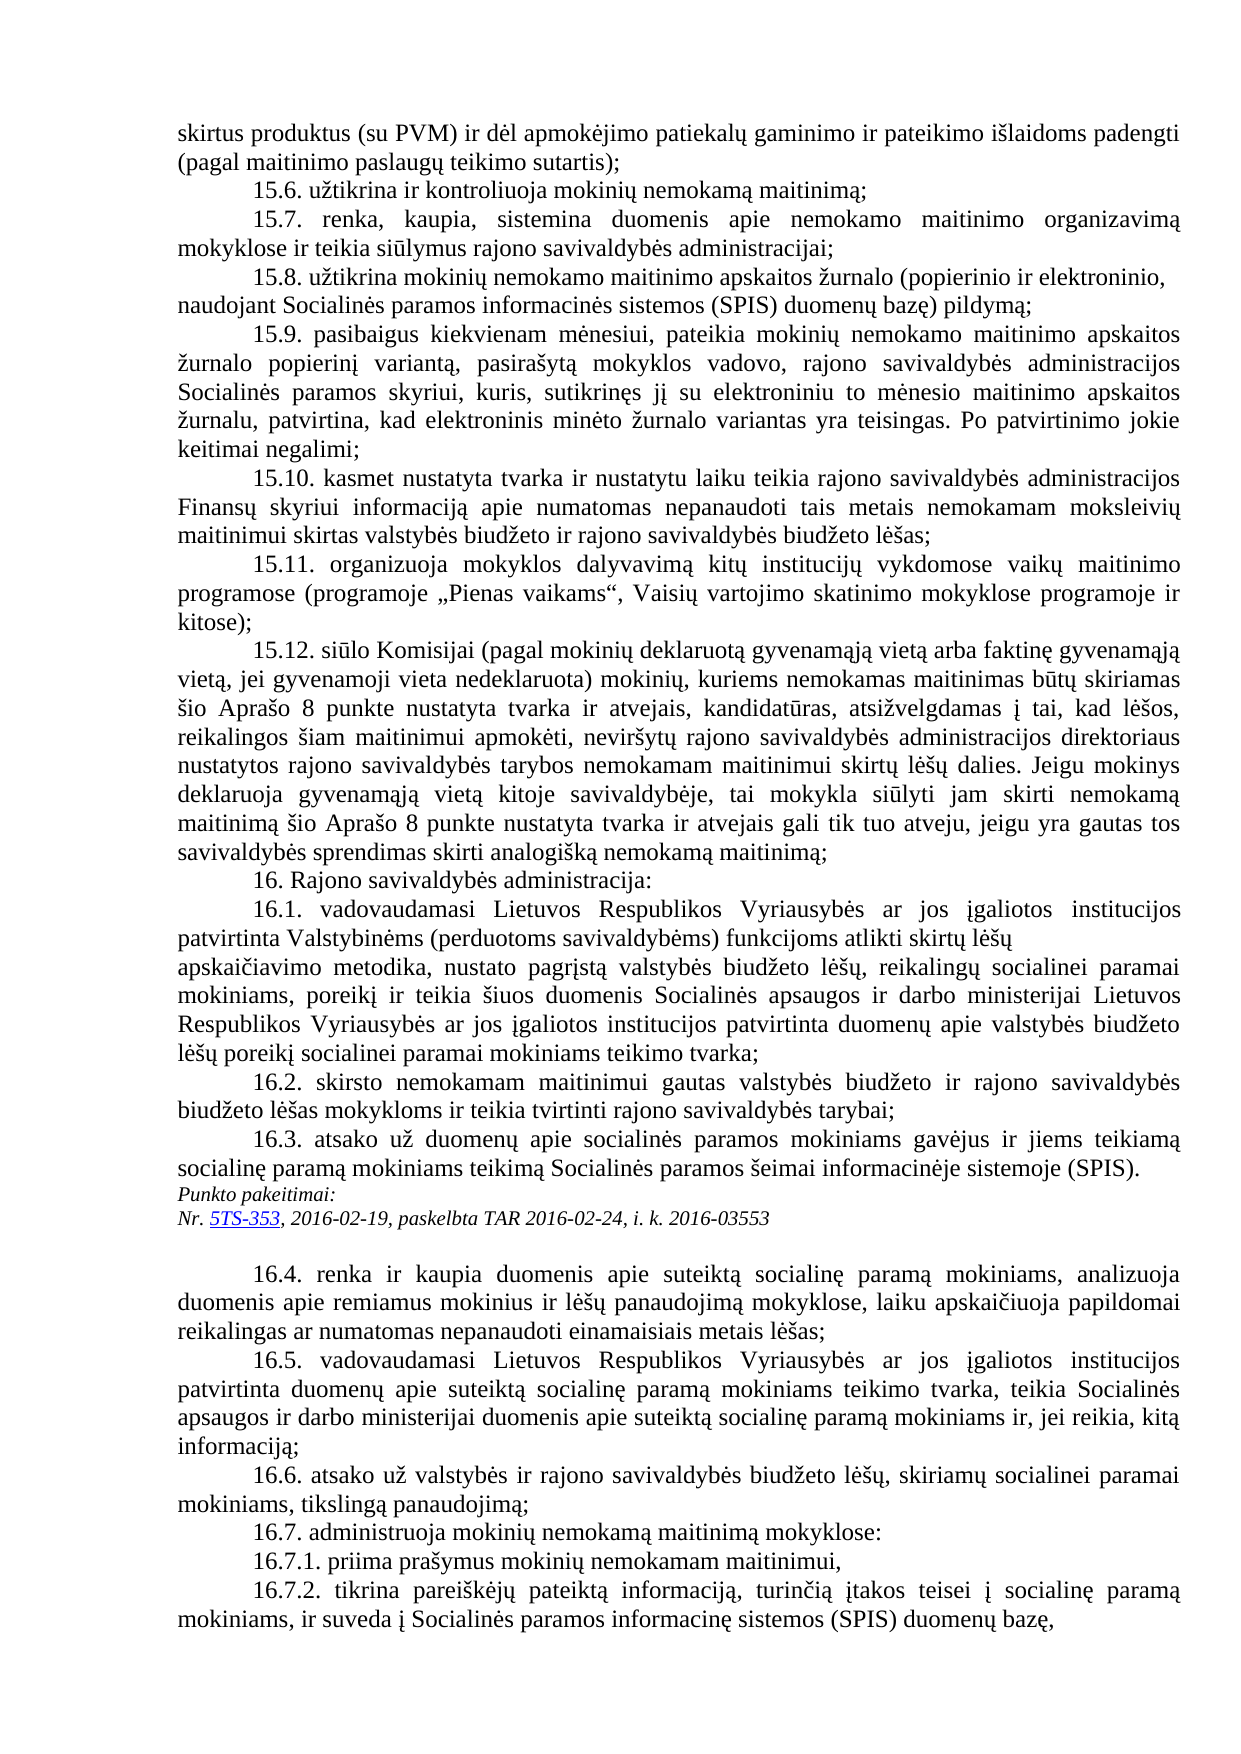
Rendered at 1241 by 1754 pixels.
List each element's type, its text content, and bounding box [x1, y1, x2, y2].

text 16.3. atsako už duomenų apie socialinės paramos mokiniams gavėjus ir jiems teikiamą socialinę paramą mokiniams teikimą Socialinės paramos šeimai informacinėje sistemoje (SPIS). [177, 1124, 1181, 1182]
text 16.2. skirsto nemokamam maitinimui gautas valstybės biudžeto ir rajono savivaldybės biudžeto lėšas mokykloms ir teikia tvirtinti rajono savivaldybės tarybai; [177, 1067, 1181, 1124]
text 15.8. užtikrina mokinių nemokamo maitinimo apskaitos žurnalo (popierinio ir elektroninio, naudojant Socialinės paramos informacinės sistemos (SPIS) duomenų bazę) pildymą; [177, 262, 1181, 319]
text apskaičiavimo metodika, nustato pagrįstą valstybės biudžeto lėšų, reikalingų socialinei paramai mokiniams, poreikį ir teikia šiuos duomenis Socialinės apsaugos ir darbo ministerijai Lietuvos Respublikos Vyriausybės ar jos įgaliotos institucijos patvirtinta duomenų apie valstybės biudžeto lėšų poreikį socialinei paramai mokiniams teikimo tvarka; [177, 952, 1181, 1067]
text 16.4. renka ir kaupia duomenis apie suteiktą socialinę paramą mokiniams, analizuoja duomenis apie remiamus mokinius ir lėšų panaudojimą mokyklose, laiku apskaičiuoja papildomai reikalingas ar numatomas nepanaudoti einamaisiais metais lėšas; [177, 1259, 1181, 1345]
text 15.9. pasibaigus kiekvienam mėnesiui, pateikia mokinių nemokamo maitinimo apskaitos žurnalo popierinį variantą, pasirašytą mokyklos vadovo, rajono savivaldybės administracijos Socialinės paramos skyriui, kuris, sutikrinęs jį su elektroniniu to mėnesio maitinimo apskaitos žurnalu, patvirtina, kad elektroninis minėto žurnalo variantas yra teisingas. Po patvirtinimo jokie keitimai negalimi; [177, 319, 1181, 463]
text skirtus produktus (su PVM) ir dėl apmokėjimo patiekalų gaminimo ir pateikimo išlaidoms padengti (pagal maitinimo paslaugų teikimo sutartis); [177, 118, 1181, 176]
text 16. Rajono savivaldybės administracija: [177, 866, 1181, 894]
text 16.7. administruoja mokinių nemokamą maitinimą mokyklose: [177, 1517, 1181, 1546]
text 15.10. kasmet nustatyta tvarka ir nustatytu laiku teikia rajono savivaldybės administracijos Finansų skyriui informaciją apie numatomas nepanaudoti tais metais nemokamam moksleivių maitinimui skirtas valstybės biudžeto ir rajono savivaldybės biudžeto lėšas; [177, 463, 1181, 549]
text 16.5. vadovaudamasi Lietuvos Respublikos Vyriausybės ar jos įgaliotos institucijos patvirtinta duomenų apie suteiktą socialinę paramą mokiniams teikimo tvarka, teikia Socialinės apsaugos ir darbo ministerijai duomenis apie suteiktą socialinę paramą mokiniams ir, jei reikia, kitą informaciją; [177, 1345, 1181, 1460]
text Nr. 5TS-353, 2016-02-19, paskelbta TAR 2016-02-24, i. k. 2016-03553 [177, 1206, 1181, 1230]
text 16.1. vadovaudamasi Lietuvos Respublikos Vyriausybės ar jos įgaliotos institucijos patvirtinta Valstybinėms (perduotoms savivaldybėms) funkcijoms atlikti skirtų lėšų [177, 894, 1181, 952]
text 15.6. užtikrina ir kontroliuoja mokinių nemokamą maitinimą; [177, 176, 1181, 204]
text 16.7.1. priima prašymus mokinių nemokamam maitinimui, [177, 1546, 1181, 1575]
text 16.6. atsako už valstybės ir rajono savivaldybės biudžeto lėšų, skiriamų socialinei paramai mokiniams, tikslingą panaudojimą; [177, 1460, 1181, 1517]
text 15.11. organizuoja mokyklos dalyvavimą kitų institucijų vykdomose vaikų maitinimo programose (programoje „Pienas vaikams“, Vaisių vartojimo skatinimo mokyklose programoje ir kitose); [177, 549, 1181, 636]
text 15.12. siūlo Komisijai (pagal mokinių deklaruotą gyvenamąją vietą arba faktinę gyvenamąją vietą, jei gyvenamoji vieta nedeklaruota) mokinių, kuriems nemokamas maitinimas būtų skiriamas šio Aprašo 8 punkte nustatyta tvarka ir atvejais, kandidatūras, atsižvelgdamas į tai, kad lėšos, reikalingos šiam maitinimui apmokėti, neviršytų rajono savivaldybės administracijos direktoriaus nustatytos rajono savivaldybės tarybos nemokamam maitinimui skirtų lėšų dalies. Jeigu mokinys deklaruoja gyvenamąją vietą kitoje savivaldybėje, tai mokykla siūlyti jam skirti nemokamą maitinimą šio Aprašo 8 punkte nustatyta tvarka ir atvejais gali tik tuo atveju, jeigu yra gautas tos savivaldybės sprendimas skirti analogišką nemokamą maitinimą; [177, 636, 1181, 866]
text Punkto pakeitimai: [177, 1182, 1181, 1206]
text 15.7. renka, kaupia, sistemina duomenis apie nemokamo maitinimo organizavimą mokyklose ir teikia siūlymus rajono savivaldybės administracijai; [177, 204, 1181, 262]
text 16.7.2. tikrina pareiškėjų pateiktą informaciją, turinčią įtakos teisei į socialinę paramą mokiniams, ir suveda į Socialinės paramos informacinę sistemos (SPIS) duomenų bazę, [177, 1575, 1181, 1632]
